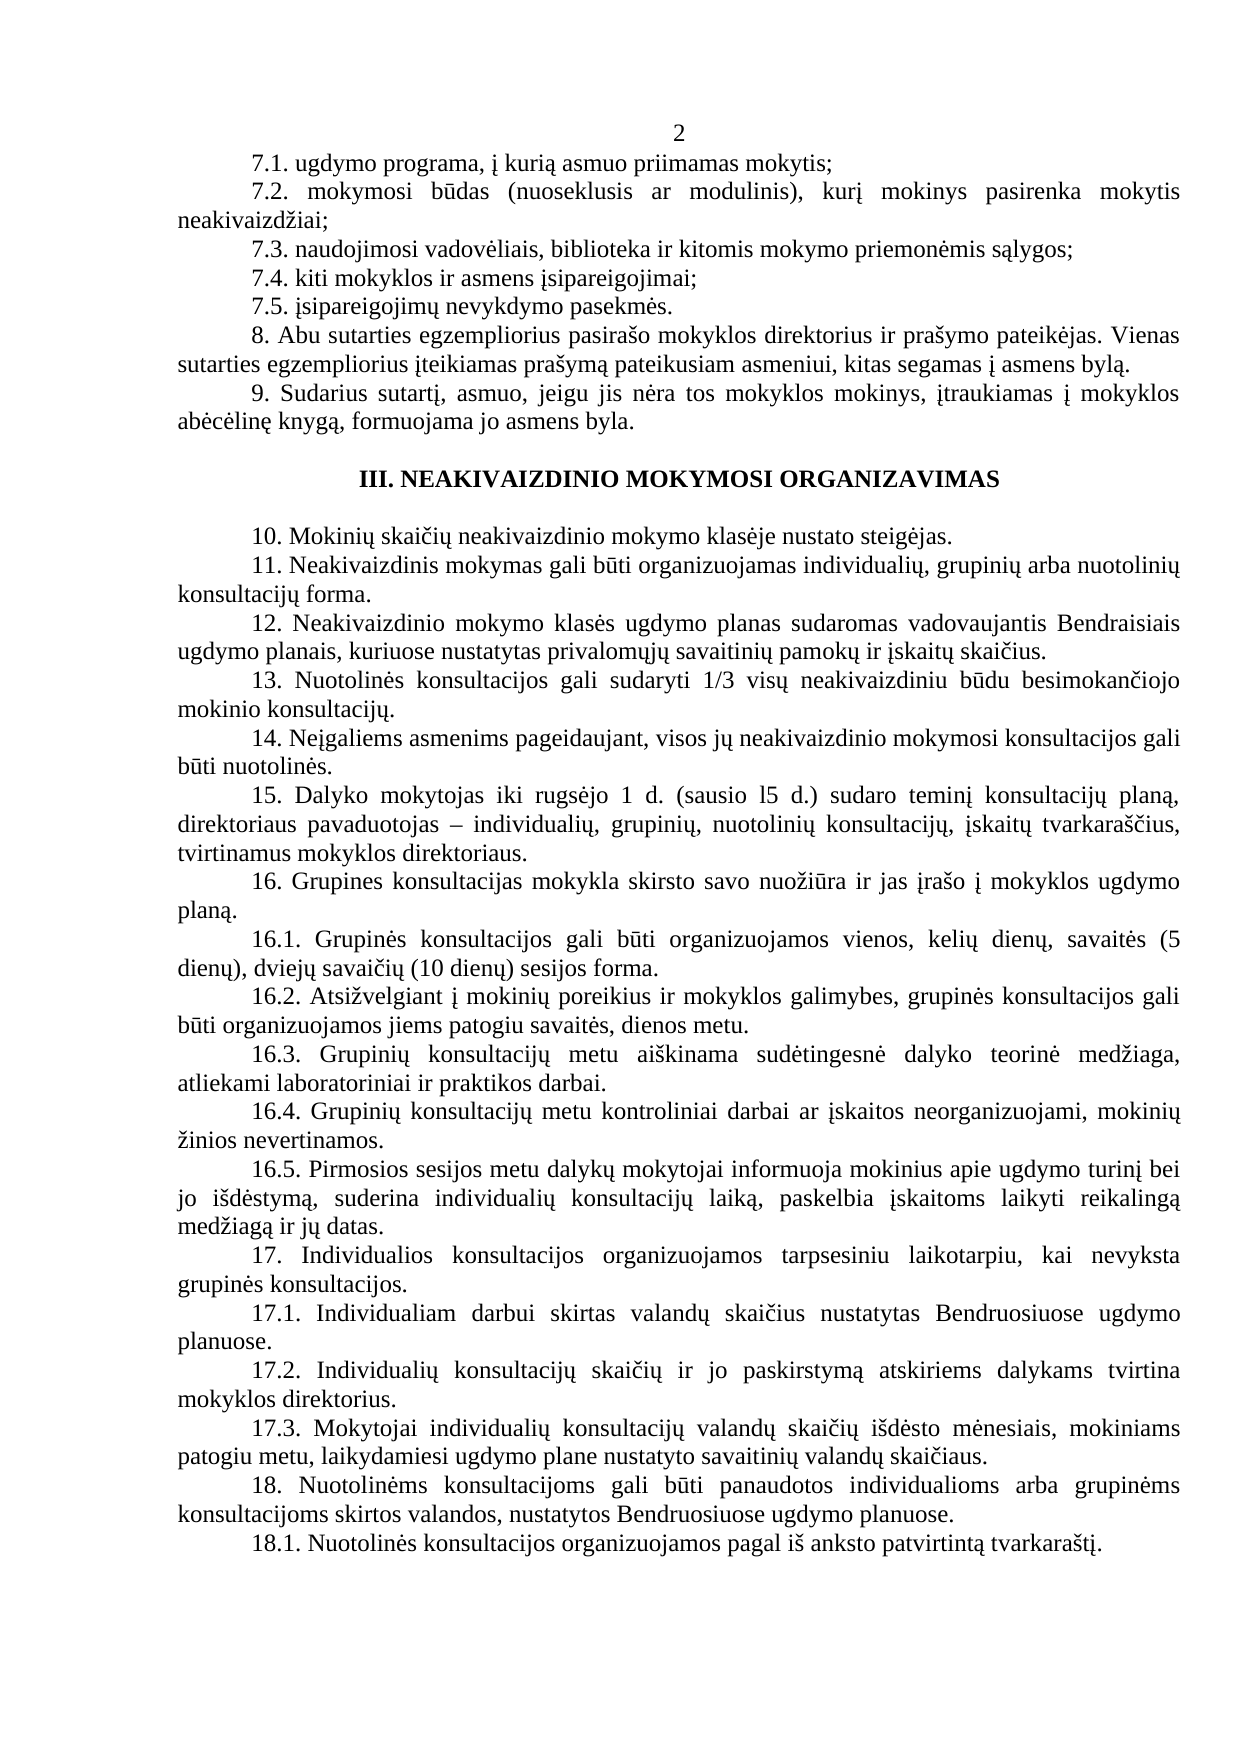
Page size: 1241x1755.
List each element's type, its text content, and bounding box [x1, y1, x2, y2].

text 16.4. Grupinių konsultacijų metu kontroliniai darbai ar įskaitos neorganizuojami, mokinių žinios nevertinamos. [177, 1096, 1181, 1154]
text 8. Abu sutarties egzempliorius pasirašo mokyklos direktorius ir prašymo pateikėjas. Vienas sutarties egzempliorius įteikiamas prašymą pateikusiam asmeniui, kitas segamas į asmens bylą. [177, 320, 1181, 378]
text 7.4. kiti mokyklos ir asmens įsipareigojimai; [177, 263, 1181, 291]
text 16. Grupines konsultacijas mokykla skirsto savo nuožiūra ir jas įrašo į mokyklos ugdymo planą. [177, 866, 1181, 924]
text 18.1. Nuotolinės konsultacijos organizuojamos pagal iš anksto patvirtintą tvarkaraštį. [177, 1528, 1181, 1556]
text 16.1. Grupinės konsultacijos gali būti organizuojamos vienos, kelių dienų, savaitės (5 dienų), dviejų savaičių (10 dienų) sesijos forma. [177, 924, 1181, 981]
text III. NEAKIVAIZDINIO MOKYMOSI ORGANIZAVIMAS [177, 464, 1181, 493]
text 13. Nuotolinės konsultacijos gali sudaryti 1/3 visų neakivaizdiniu būdu besimokančiojo mokinio konsultacijų. [177, 665, 1181, 723]
text 17.1. Individualiam darbui skirtas valandų skaičius nustatytas Bendruosiuose ugdymo planuose. [177, 1298, 1181, 1355]
text 16.5. Pirmosios sesijos metu dalykų mokytojai informuoja mokinius apie ugdymo turinį bei jo išdėstymą, suderina individualių konsultacijų laiką, paskelbia įskaitoms laikyti reikalingą medžiagą ir jų datas. [177, 1154, 1181, 1240]
text 11. Neakivaizdinis mokymas gali būti organizuojamas individualių, grupinių arba nuotolinių konsultacijų forma. [177, 550, 1181, 608]
text 12. Neakivaizdinio mokymo klasės ugdymo planas sudaromas vadovaujantis Bendraisiais ugdymo planais, kuriuose nustatytas privalomųjų savaitinių pamokų ir įskaitų skaičius. [177, 608, 1181, 665]
text 17.2. Individualių konsultacijų skaičių ir jo paskirstymą atskiriems dalykams tvirtina mokyklos direktorius. [177, 1355, 1181, 1413]
text 7.2. mokymosi būdas (nuoseklusis ar modulinis), kurį mokinys pasirenka mokytis neakivaizdžiai; [177, 176, 1181, 234]
text 16.2. Atsižvelgiant į mokinių poreikius ir mokyklos galimybes, grupinės konsultacijos gali būti organizuojamos jiems patogiu savaitės, dienos metu. [177, 981, 1181, 1039]
text 9. Sudarius sutartį, asmuo, jeigu jis nėra tos mokyklos mokinys, įtraukiamas į mokyklos abėcėlinę knygą, formuojama jo asmens byla. [177, 378, 1181, 435]
text 17.3. Mokytojai individualių konsultacijų valandų skaičių išdėsto mėnesiais, mokiniams patogiu metu, laikydamiesi ugdymo plane nustatyto savaitinių valandų skaičiaus. [177, 1413, 1181, 1470]
text 10. Mokinių skaičių neakivaizdinio mokymo klasėje nustato steigėjas. [177, 521, 1181, 550]
text 14. Neįgaliems asmenims pageidaujant, visos jų neakivaizdinio mokymosi konsultacijos gali būti nuotolinės. [177, 723, 1181, 780]
text 18. Nuotolinėms konsultacijoms gali būti panaudotos individualioms arba grupinėms konsultacijoms skirtos valandos, nustatytos Bendruosiuose ugdymo planuose. [177, 1470, 1181, 1528]
text 15. Dalyko mokytojas iki rugsėjo 1 d. (sausio l5 d.) sudaro teminį konsultacijų planą, direktoriaus pavaduotojas – individualių, grupinių, nuotolinių konsultacijų, įskaitų tvarkaraščius, tvirtinamus mokyklos direktoriaus. [177, 780, 1181, 866]
text 7.3. naudojimosi vadovėliais, biblioteka ir kitomis mokymo priemonėmis sąlygos; [177, 234, 1181, 263]
text 7.1. ugdymo programa, į kurią asmuo priimamas mokytis; [177, 148, 1181, 176]
text 16.3. Grupinių konsultacijų metu aiškinama sudėtingesnė dalyko teorinė medžiaga, atliekami laboratoriniai ir praktikos darbai. [177, 1039, 1181, 1096]
text 7.5. įsipareigojimų nevykdymo pasekmės. [177, 291, 1181, 320]
text 17. Individualios konsultacijos organizuojamos tarpsesiniu laikotarpiu, kai nevyksta grupinės konsultacijos. [177, 1240, 1181, 1298]
